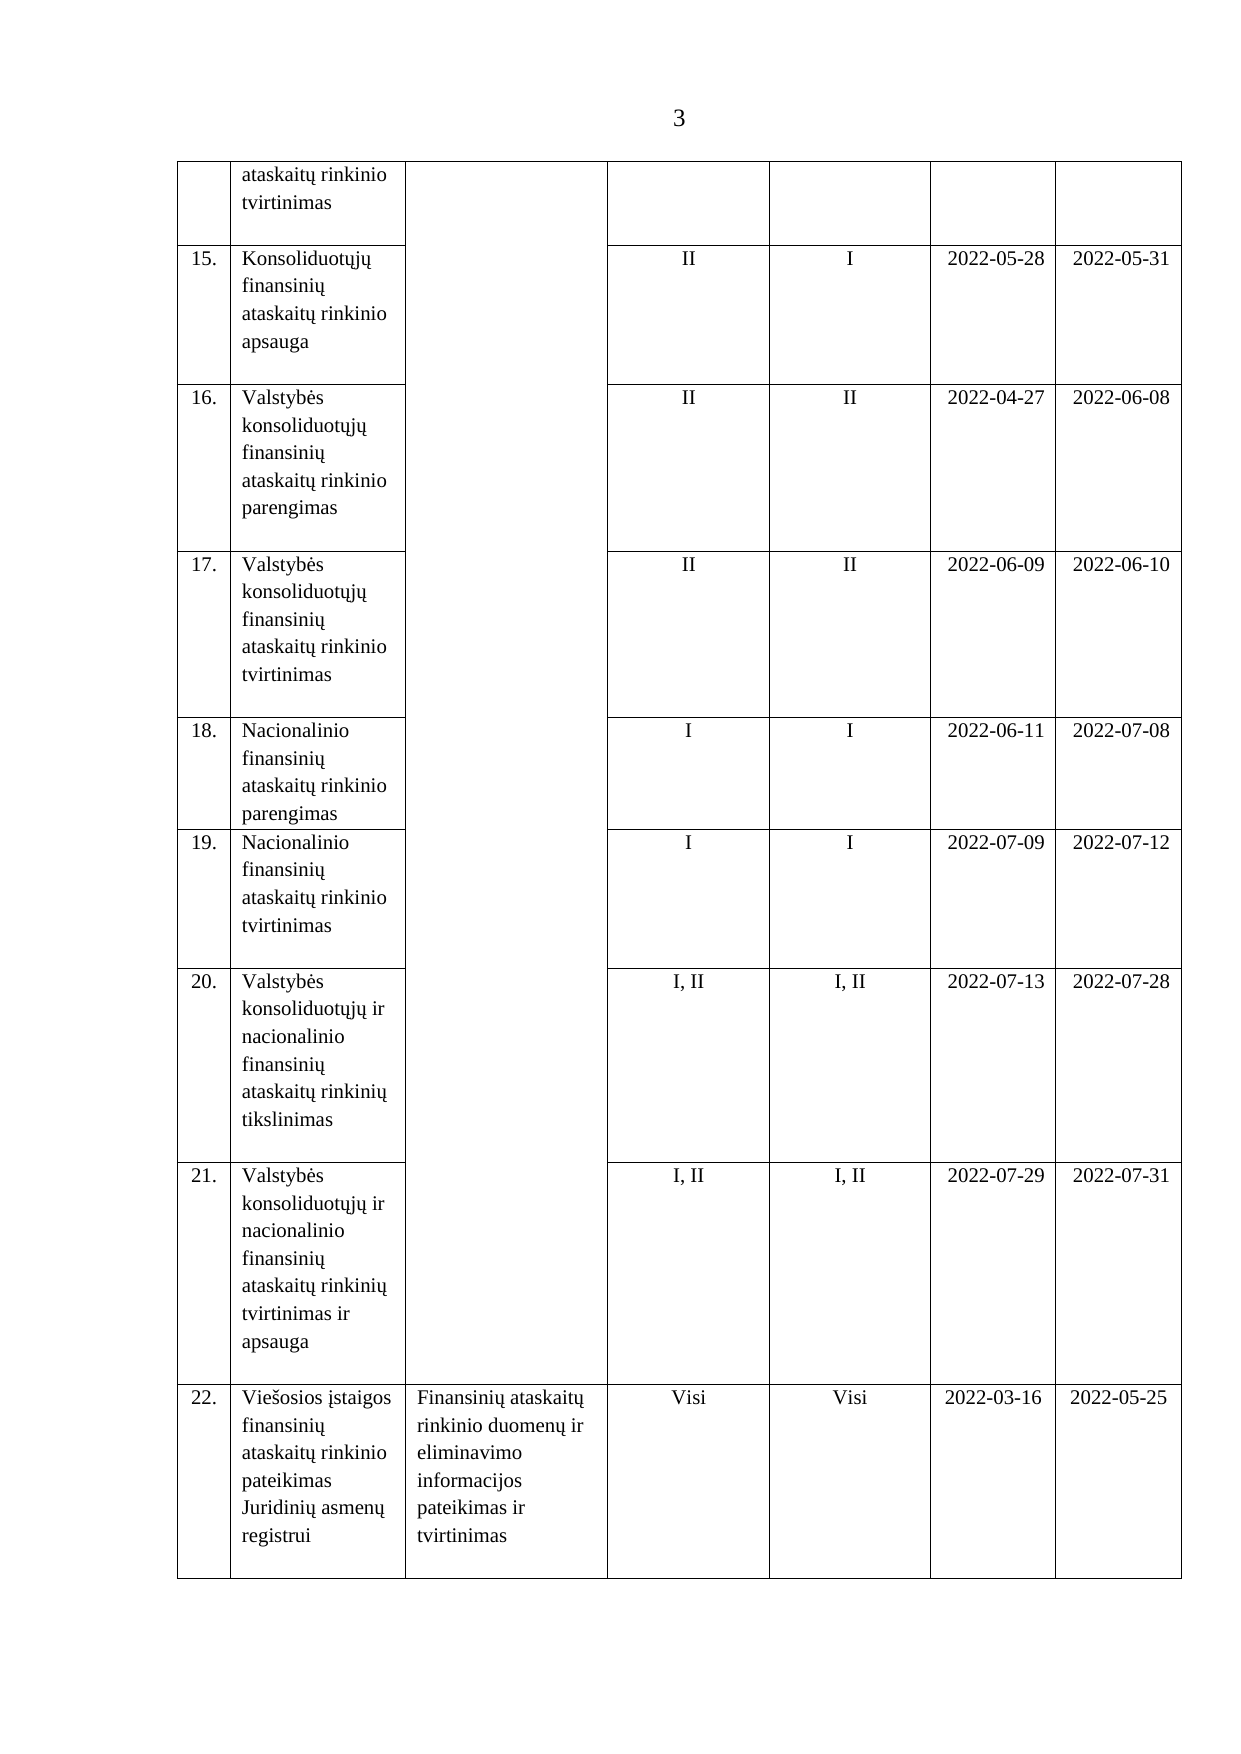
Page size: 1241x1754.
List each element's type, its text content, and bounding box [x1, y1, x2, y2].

table_cell Nacionalinio finansinių ataskaitų rinkinio tvirtinimas [231, 830, 405, 968]
table_cell II [770, 552, 930, 717]
table_cell 19. [178, 830, 230, 968]
table_cell 2022-06-10 [1056, 552, 1181, 717]
table_cell 21. [178, 1163, 230, 1384]
table_cell 2022-05-28 [931, 246, 1055, 384]
table_cell 18. [178, 718, 230, 829]
table_cell Visi [608, 1385, 769, 1578]
table_cell 2022-06-09 [931, 552, 1055, 717]
table_cell 2022-07-13 [931, 969, 1055, 1162]
table_cell [1056, 162, 1181, 245]
table_cell 2022-07-29 [931, 1163, 1055, 1384]
table_cell Finansinių ataskaitų rinkinio duomenų ir eliminavimo informacijos pateikimas ir tvirtinimas [406, 1385, 607, 1578]
table_cell 2022-07-09 [931, 830, 1055, 968]
table_cell II [608, 385, 769, 551]
table_cell I [770, 718, 930, 829]
table_cell II [608, 552, 769, 717]
table_cell I, II [770, 969, 930, 1162]
table_cell Nacionalinio finansinių ataskaitų rinkinio parengimas [231, 718, 405, 829]
table_cell 15. [178, 246, 230, 384]
table_cell Valstybės konsoliduotųjų finansinių ataskaitų rinkinio tvirtinimas [231, 552, 405, 717]
table_cell I [608, 830, 769, 968]
table_cell 22. [178, 1385, 230, 1578]
table_cell I [770, 830, 930, 968]
table_cell [178, 162, 230, 245]
table_cell 16. [178, 385, 230, 551]
table_cell [608, 162, 769, 245]
table_cell 2022-04-27 [931, 385, 1055, 551]
table_cell [406, 162, 607, 1384]
table_cell Valstybės konsoliduotųjų ir nacionalinio finansinių ataskaitų rinkinių tikslinimas [231, 969, 405, 1162]
table_cell [770, 162, 930, 245]
table_cell Visi [770, 1385, 930, 1578]
table_cell I, II [608, 969, 769, 1162]
table_cell 2022-07-12 [1056, 830, 1181, 968]
table_cell 2022-05-31 [1056, 246, 1181, 384]
table_cell Valstybės konsoliduotųjų ir nacionalinio finansinių ataskaitų rinkinių tvirtinimas ir apsauga [231, 1163, 405, 1384]
table_cell 2022-07-08 [1056, 718, 1181, 829]
table_cell I, II [770, 1163, 930, 1384]
table_cell ataskaitų rinkinio tvirtinimas [231, 162, 405, 245]
table_cell 2022-07-28 [1056, 969, 1181, 1162]
table_cell II [608, 246, 769, 384]
table_cell 2022-07-31 [1056, 1163, 1181, 1384]
table_cell [931, 162, 1055, 245]
table_cell 2022-03-16 [931, 1385, 1055, 1578]
table_cell 2022-06-11 [931, 718, 1055, 829]
table_cell I [608, 718, 769, 829]
table_cell 17. [178, 552, 230, 717]
table_cell 2022-05-25 [1056, 1385, 1181, 1578]
table_cell II [770, 385, 930, 551]
table_cell I [770, 246, 930, 384]
table_cell Viešosios įstaigos finansinių ataskaitų rinkinio pateikimas Juridinių asmenų registrui [231, 1385, 405, 1578]
table_cell I, II [608, 1163, 769, 1384]
table_cell 2022-06-08 [1056, 385, 1181, 551]
table_cell 20. [178, 969, 230, 1162]
table_cell Konsoliduotųjų finansinių ataskaitų rinkinio apsauga [231, 246, 405, 384]
table_cell Valstybės konsoliduotųjų finansinių ataskaitų rinkinio parengimas [231, 385, 405, 551]
